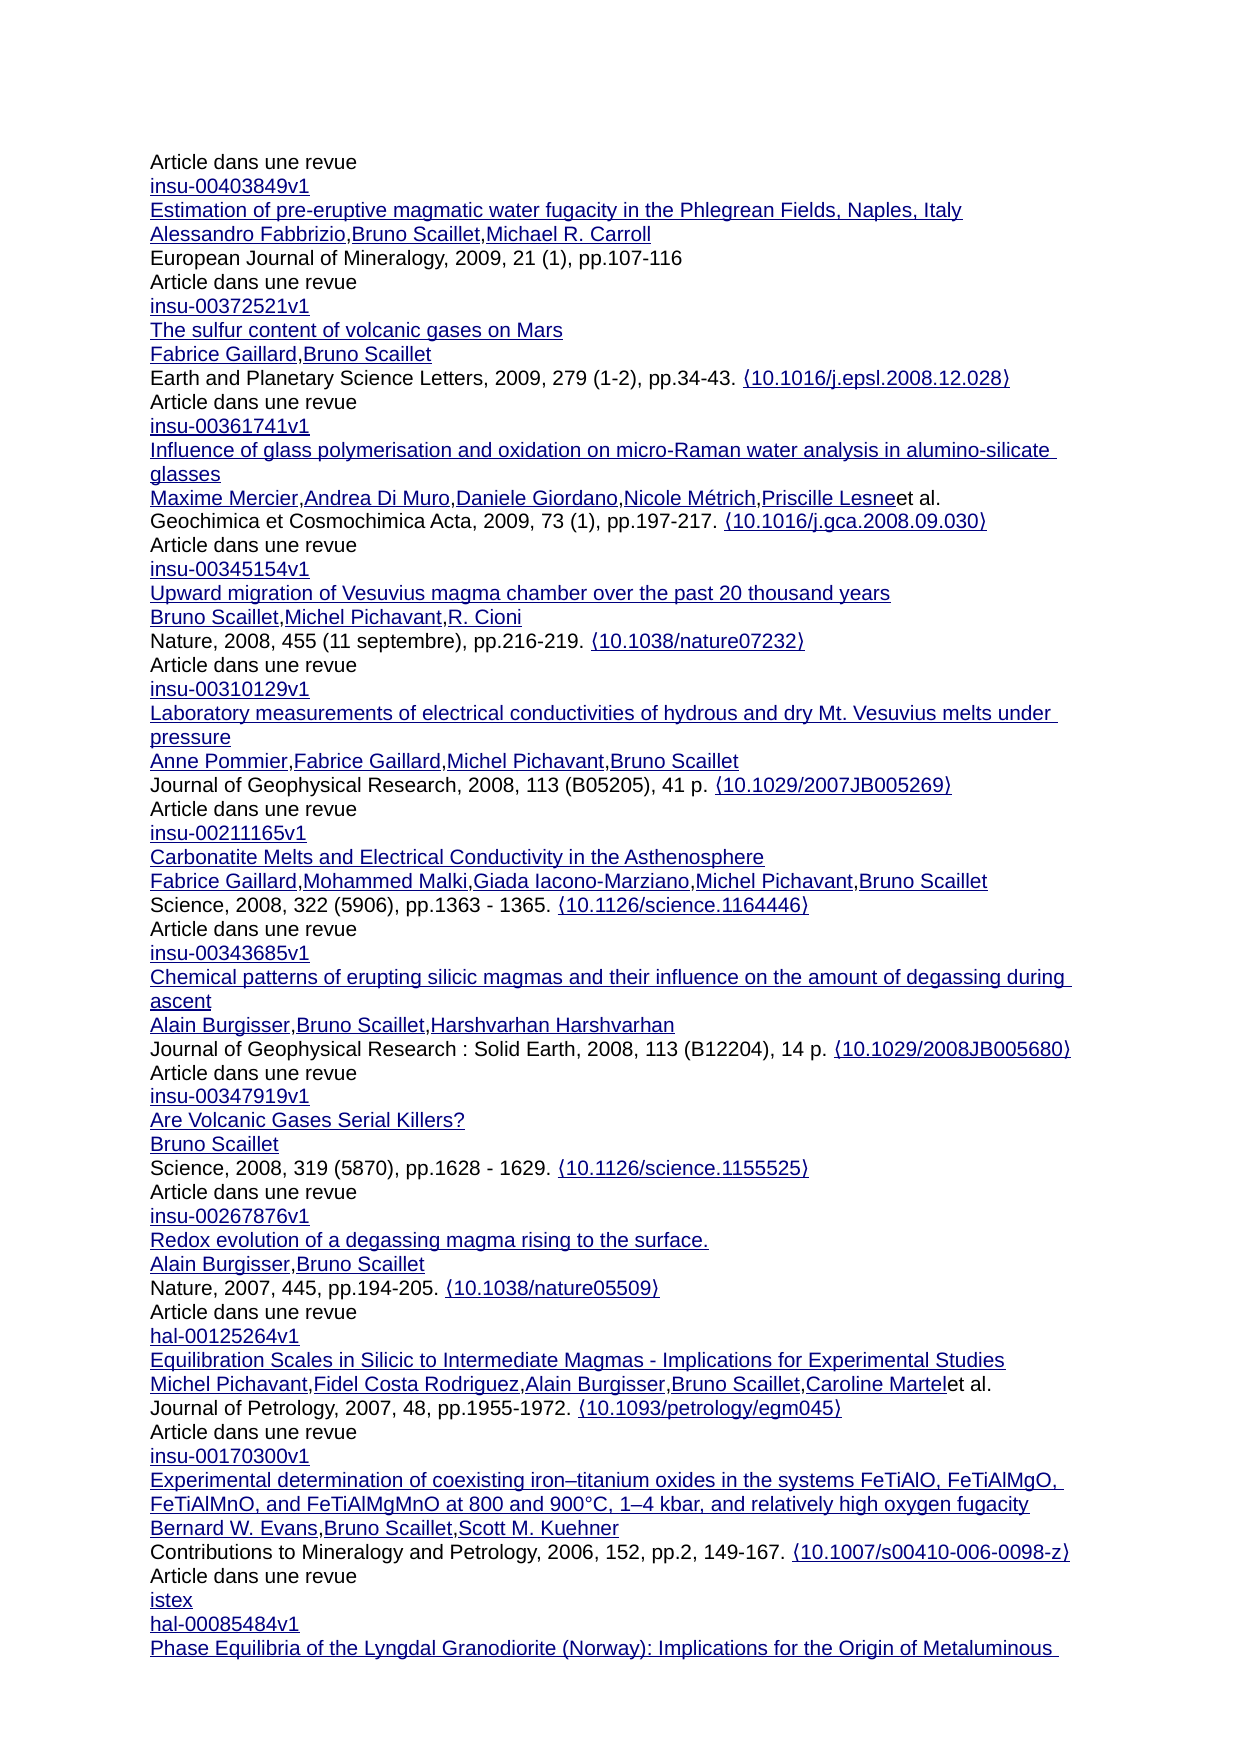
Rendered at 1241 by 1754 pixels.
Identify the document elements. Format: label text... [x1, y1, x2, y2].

table_cell Equilibration Scales in Silicic to Intermediate Magmas - Implications for Experimental Studies Michel Pichavant,Fidel Costa Rodriguez,Alain Burgisser,Bruno Scaillet,Caroline Martelet al. Journal of Petrology, 2007, 48, pp.1955-1972. ⟨10.1093/petrology/egm045⟩ Article dans une revue insu-00170300v1 [150, 1348, 1090, 1468]
table_cell Article dans une revue insu-00403849v1 [150, 150, 1090, 198]
table_cell Phase Equilibria of the Lyngdal Granodiorite (Norway): Implications for the Origin of Metaluminous [150, 1635, 1090, 1659]
table_cell Are Volcanic Gases Serial Killers? Bruno Scaillet Science, 2008, 319 (5870), pp.1628 - 1629. ⟨10.1126/science.1155525⟩ Article dans une revue insu-00267876v1 [150, 1108, 1090, 1228]
table_cell Chemical patterns of erupting silicic magmas and their influence on the amount of degassing during ascent Alain Burgisser,Bruno Scaillet,Harshvarhan Harshvarhan Journal of Geophysical Research : Solid Earth, 2008, 113 (B12204), 14 p. ⟨10.1029/2008JB005680⟩ Article dans une revue insu-00347919v1 [150, 965, 1090, 1108]
table_cell Redox evolution of a degassing magma rising to the surface. Alain Burgisser,Bruno Scaillet Nature, 2007, 445, pp.194-205. ⟨10.1038/nature05509⟩ Article dans une revue hal-00125264v1 [150, 1228, 1090, 1348]
table_cell Upward migration of Vesuvius magma chamber over the past 20 thousand years Bruno Scaillet,Michel Pichavant,R. Cioni Nature, 2008, 455 (11 septembre), pp.216-219. ⟨10.1038/nature07232⟩ Article dans une revue insu-00310129v1 [150, 581, 1090, 701]
table_cell The sulfur content of volcanic gases on Mars Fabrice Gaillard,Bruno Scaillet Earth and Planetary Science Letters, 2009, 279 (1-2), pp.34-43. ⟨10.1016/j.epsl.2008.12.028⟩ Article dans une revue insu-00361741v1 [150, 318, 1090, 437]
table_cell Carbonatite Melts and Electrical Conductivity in the Asthenosphere Fabrice Gaillard,Mohammed Malki,Giada Iacono-Marziano,Michel Pichavant,Bruno Scaillet Science, 2008, 322 (5906), pp.1363 - 1365. ⟨10.1126/science.1164446⟩ Article dans une revue insu-00343685v1 [150, 845, 1090, 964]
table_cell Estimation of pre-eruptive magmatic water fugacity in the Phlegrean Fields, Naples, Italy Alessandro Fabbrizio,Bruno Scaillet,Michael R. Carroll European Journal of Mineralogy, 2009, 21 (1), pp.107-116 Article dans une revue insu-00372521v1 [150, 198, 1090, 318]
table_cell Laboratory measurements of electrical conductivities of hydrous and dry Mt. Vesuvius melts under pressure Anne Pommier,Fabrice Gaillard,Michel Pichavant,Bruno Scaillet Journal of Geophysical Research, 2008, 113 (B05205), 41 p. ⟨10.1029/2007JB005269⟩ Article dans une revue insu-00211165v1 [150, 701, 1090, 845]
table_cell Influence of glass polymerisation and oxidation on micro-Raman water analysis in alumino-silicate glasses Maxime Mercier,Andrea Di Muro,Daniele Giordano,Nicole Métrich,Priscille Lesneet al. Geochimica et Cosmochimica Acta, 2009, 73 (1), pp.197-217. ⟨10.1016/j.gca.2008.09.030⟩ Article dans une revue insu-00345154v1 [150, 438, 1090, 581]
table_cell Experimental determination of coexisting iron–titanium oxides in the systems FeTiAlO, FeTiAlMgO, FeTiAlMnO, and FeTiAlMgMnO at 800 and 900°C, 1–4 kbar, and relatively high oxygen fugacity Bernard W. Evans,Bruno Scaillet,Scott M. Kuehner Contributions to Mineralogy and Petrology, 2006, 152, pp.2, 149-167. ⟨10.1007/s00410-006-0098-z⟩ Article dans une revue istex hal-00085484v1 [150, 1468, 1090, 1635]
